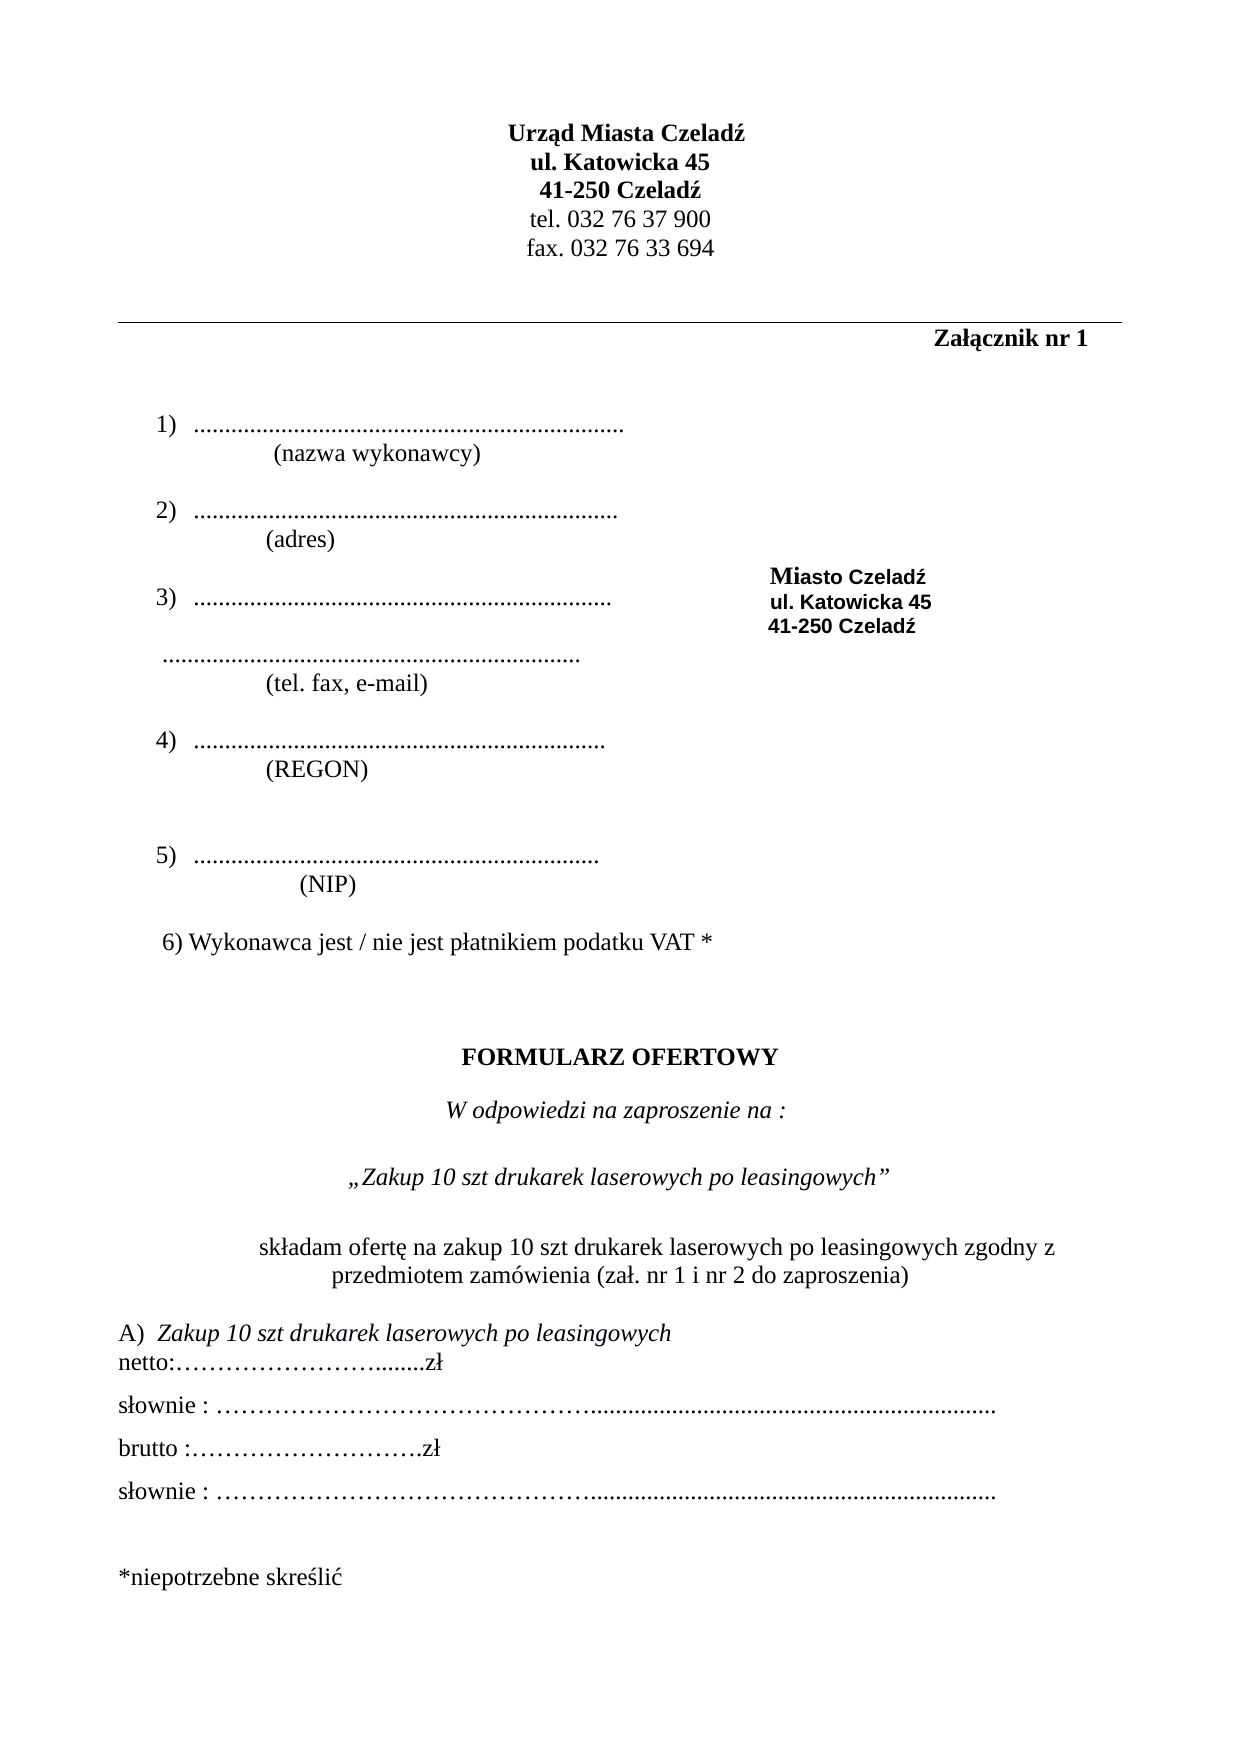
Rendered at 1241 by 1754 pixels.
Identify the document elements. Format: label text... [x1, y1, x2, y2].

text Załącznik nr 1 [118, 323, 1122, 352]
list ................................................................... [156, 582, 647, 611]
text brutto :……………………….zł [118, 1433, 1122, 1462]
text (tel. fax, e-mail) [229, 668, 647, 697]
subtitle W odpowiedzi na zaproszenie na : [118, 1096, 1122, 1124]
text *niepotrzebne skreślić [118, 1562, 1122, 1591]
text [118, 1606, 1122, 1634]
list [1037, 582, 1122, 611]
list .................................................................. [156, 726, 1122, 754]
text słownie : ………………………………………................................................................. [118, 1476, 1122, 1505]
text (NIP) [118, 869, 1122, 898]
text A) Zakup 10 szt drukarek laserowych po leasingowych [118, 1318, 1122, 1347]
list ..................................................................... [156, 409, 1122, 438]
text (nazwa wykonawcy) [156, 438, 1122, 467]
text składam ofertę na zakup 10 szt drukarek laserowych po leasingowych zgodny z przedmiotem zamówienia (zał. nr 1 i nr 2 do zaproszenia) [118, 1232, 1122, 1289]
text [1037, 668, 1122, 697]
subtitle „Zakup 10 szt drukarek laserowych po leasingowych” [118, 1162, 1122, 1191]
text słownie : ………………………………………................................................................. [118, 1390, 1122, 1419]
text 6) Wykonawca jest / nie jest płatnikiem podatku VAT * [118, 927, 1122, 956]
list .................................................................... [156, 496, 1122, 524]
text [1037, 639, 1122, 668]
text FORMULARZ OFERTOWY [118, 1042, 1122, 1071]
text ................................................................... [118, 639, 647, 668]
text Miasto Czeladź ul. Katowicka 45 41-250 Czeladź [647, 561, 1037, 637]
text (REGON) [229, 754, 1122, 783]
text tel. 032 76 37 900 fax. 032 76 33 694 [118, 204, 1122, 262]
text Urząd Miasta Czeladź ul. Katowicka 45 41-250 Czeladź [118, 118, 1122, 204]
text (adres) [229, 524, 1122, 553]
text netto:……………………........zł [118, 1347, 1122, 1376]
list ................................................................. [156, 841, 1122, 869]
